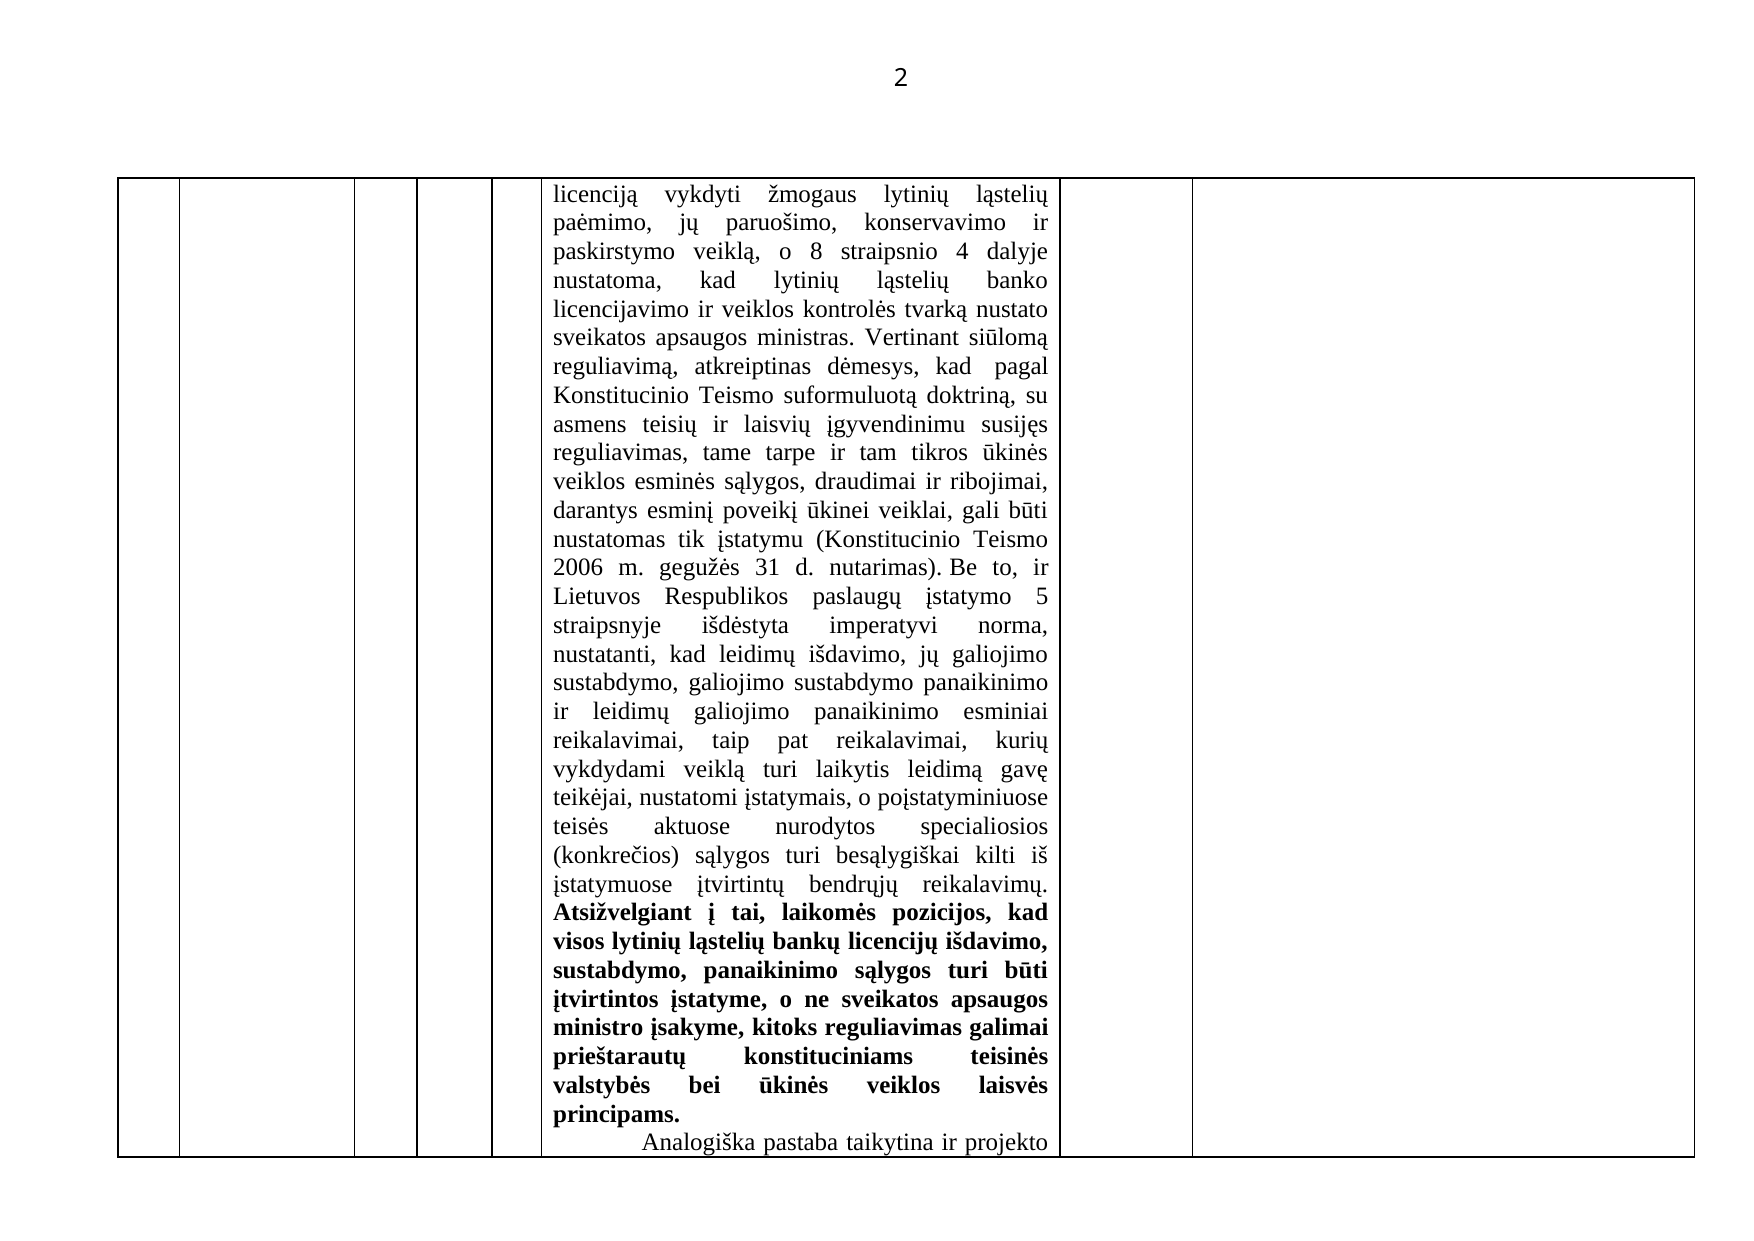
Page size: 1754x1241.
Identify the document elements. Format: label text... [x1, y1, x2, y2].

table_cell [1193, 179, 1694, 1156]
table_cell [119, 179, 179, 1156]
table_cell [355, 179, 416, 1156]
table_cell [180, 179, 354, 1156]
table_cell licenciją vykdyti žmogaus lytinių ląstelių paėmimo, jų paruošimo, konservavimo ir paskirstymo veiklą, o 8 straipsnio 4 dalyje nustatoma, kad lytinių ląstelių banko licencijavimo ir veiklos kontrolės tvarką nustato sveikatos apsaugos ministras. Vertinant siūlomą reguliavimą, atkreiptinas dėmesys, kad pagal Konstitucinio Teismo suformuluotą doktriną, su asmens teisių ir laisvių įgyvendinimu susijęs reguliavimas, tame tarpe ir tam tikros ūkinės veiklos esminės sąlygos, draudimai ir ribojimai, darantys esminį poveikį ūkinei veiklai, gali būti nustatomas tik įstatymu (Konstitucinio Teismo 2006 m. gegužės 31 d. nutarimas). Be to, ir Lietuvos Respublikos paslaugų įstatymo 5 straipsnyje išdėstyta imperatyvi norma, nustatanti, kad leidimų išdavimo, jų galiojimo sustabdymo, galiojimo sustabdymo panaikinimo ir leidimų galiojimo panaikinimo esminiai reikalavimai, taip pat reikalavimai, kurių vykdydami veiklą turi laikytis leidimą gavę teikėjai, nustatomi įstatymais, o poįstatyminiuose teisės aktuose nurodytos specialiosios (konkrečios) sąlygos turi besąlygiškai kilti iš įstatymuose įtvirtintų bendrųjų reikalavimų. Atsižvelgiant į tai, laikomės pozicijos, kad visos lytinių ląstelių bankų licencijų išdavimo, sustabdymo, panaikinimo sąlygos turi būti įtvirtintos įstatyme, o ne sveikatos apsaugos ministro įsakyme, kitoks reguliavimas galimai prieštarautų konstituciniams teisinės valstybės bei ūkinės veiklos laisvės principams. Analogiška pastaba taikytina ir projekto [542, 179, 1059, 1156]
table_cell [418, 179, 491, 1156]
table_cell [1061, 179, 1192, 1156]
table_cell [493, 179, 541, 1156]
